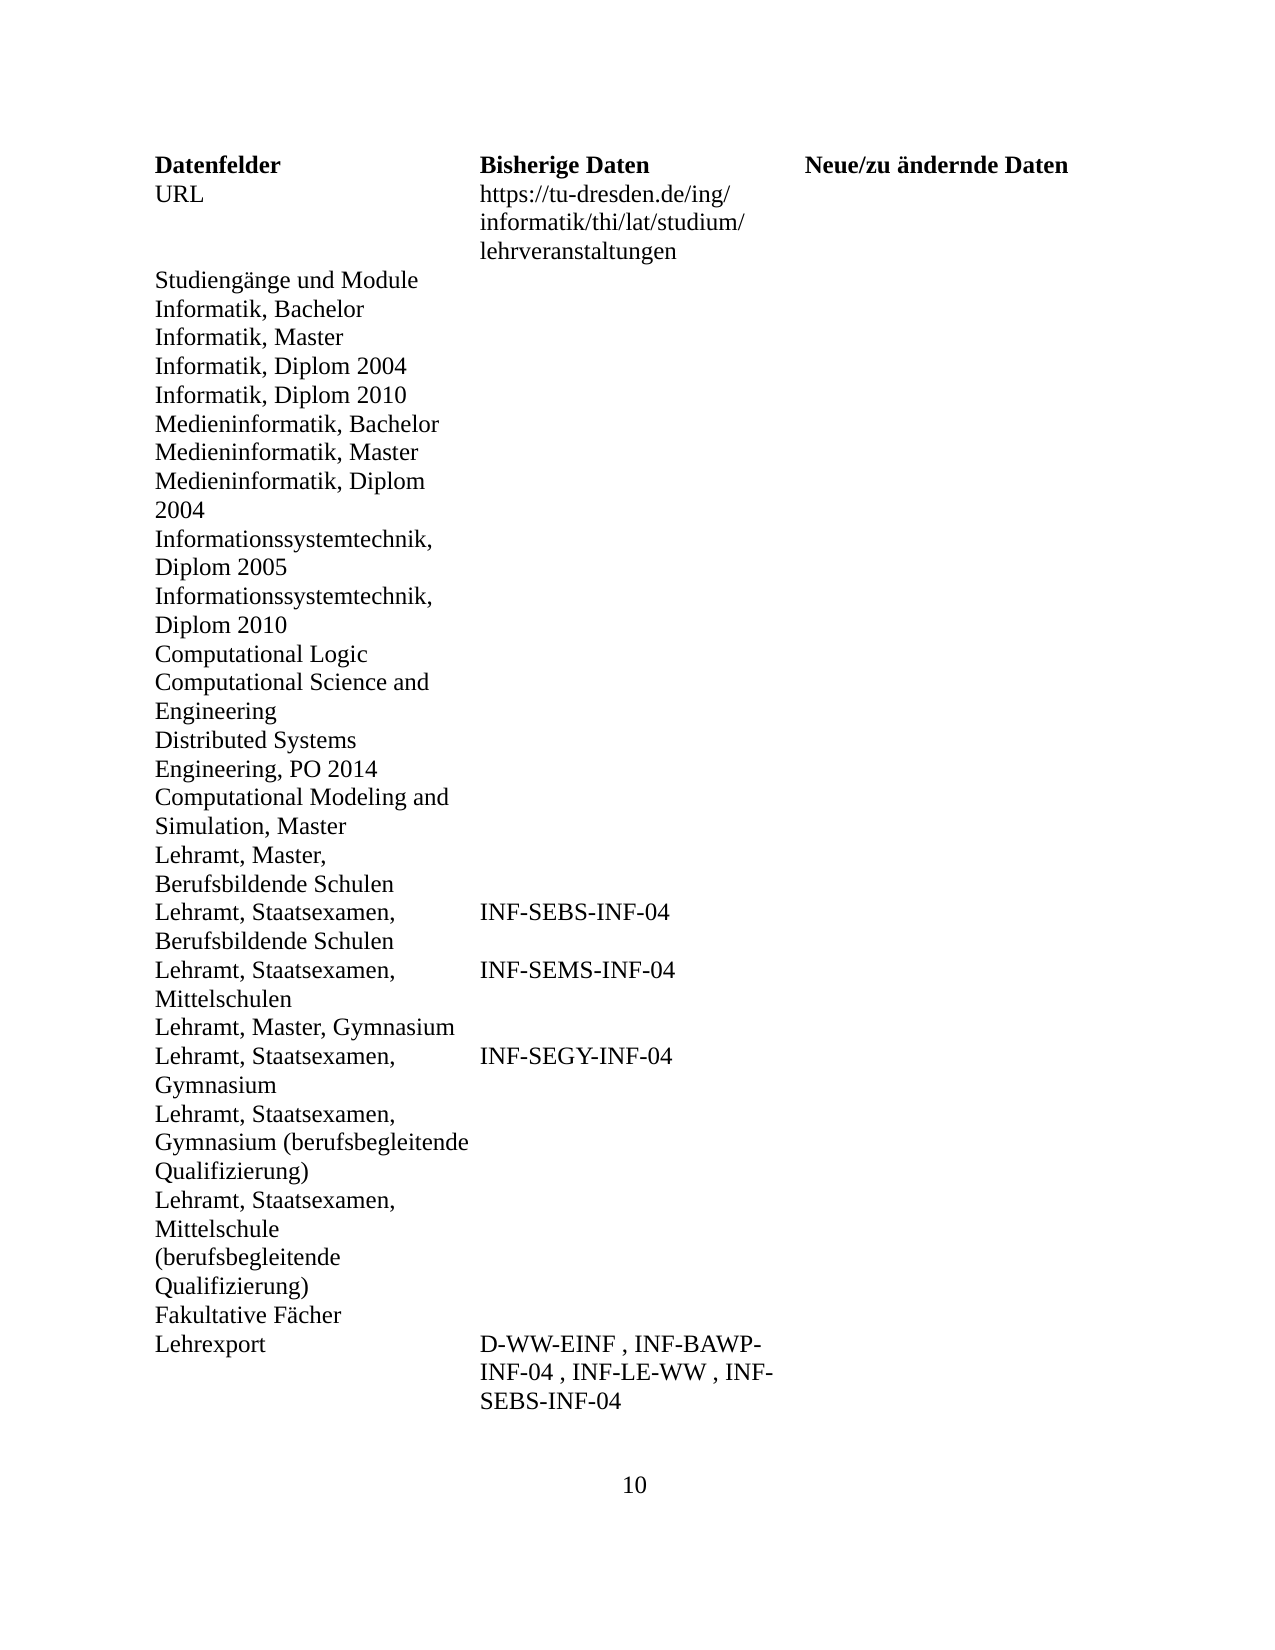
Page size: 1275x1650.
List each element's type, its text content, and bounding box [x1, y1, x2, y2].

table_cell [800, 639, 1125, 667]
table_cell Lehramt, Staatsexamen, Mittelschulen [150, 955, 475, 1012]
table_cell D-WW-EINF , INF-BAWP-INF-04 , INF-LE-WW , INF-SEBS-INF-04 [475, 1329, 800, 1415]
table_cell [475, 639, 800, 667]
table_cell [800, 840, 1125, 897]
table_cell Lehramt, Master, Berufsbildende Schulen [150, 840, 475, 897]
table_cell INF-SEGY-INF-04 [475, 1041, 800, 1099]
table_cell Fakultative Fächer [150, 1300, 475, 1329]
table_cell INF-SEBS-INF-04 [475, 898, 800, 955]
table_cell Computational Modeling and Simulation, Master [150, 783, 475, 840]
table_cell URL [150, 179, 475, 265]
table_cell [475, 783, 800, 840]
table_cell [475, 466, 800, 524]
table_cell [800, 898, 1125, 955]
table_cell [475, 438, 800, 466]
table_cell Informatik, Diplom 2004 [150, 351, 475, 380]
table_cell [475, 409, 800, 437]
table_cell [475, 725, 800, 782]
table_cell [475, 294, 800, 322]
table_cell [475, 1185, 800, 1300]
table_cell Informationssystemtechnik, Diplom 2010 [150, 581, 475, 639]
table_cell Lehramt, Staatsexamen, Berufsbildende Schulen [150, 898, 475, 955]
table_cell Informationssystemtechnik, Diplom 2005 [150, 524, 475, 581]
table_cell Computational Science and Engineering [150, 668, 475, 725]
table_cell [800, 1329, 1125, 1415]
table_cell https://tu-dresden.de/ing/informatik/thi/lat/studium/lehrveranstaltungen [475, 179, 800, 265]
table_cell [800, 955, 1125, 1012]
table_cell [475, 524, 800, 581]
table_cell [800, 1300, 1125, 1329]
table_cell [800, 466, 1125, 524]
table_cell [475, 840, 800, 897]
table_cell Lehramt, Staatsexamen, Mittelschule (berufsbegleitende Qualifizierung) [150, 1185, 475, 1300]
table_cell INF-SEMS-INF-04 [475, 955, 800, 1012]
table_cell [800, 725, 1125, 782]
table_cell [800, 179, 1125, 265]
table_cell [475, 1099, 800, 1185]
table_cell [800, 783, 1125, 840]
table_cell [475, 265, 800, 294]
table_cell [800, 265, 1125, 294]
table_cell Medieninformatik, Diplom 2004 [150, 466, 475, 524]
table_cell Lehramt, Master, Gymnasium [150, 1013, 475, 1041]
table_cell [475, 351, 800, 380]
table_cell [800, 380, 1125, 409]
table_cell [800, 438, 1125, 466]
table_cell [800, 1013, 1125, 1041]
table_cell Lehramt, Staatsexamen, Gymnasium [150, 1041, 475, 1099]
table_cell [800, 409, 1125, 437]
table_cell Computational Logic [150, 639, 475, 667]
table_cell [800, 294, 1125, 322]
table_cell Medieninformatik, Bachelor [150, 409, 475, 437]
table_cell Lehramt, Staatsexamen, Gymnasium (berufsbegleitende Qualifizierung) [150, 1099, 475, 1185]
table_cell [475, 581, 800, 639]
table_header Datenfelder [150, 150, 475, 179]
table_cell [800, 351, 1125, 380]
table_header Bisherige Daten [475, 150, 800, 179]
table_cell Medieninformatik, Master [150, 438, 475, 466]
table_cell Informatik, Bachelor [150, 294, 475, 322]
table_cell Lehrexport [150, 1329, 475, 1415]
table_cell [475, 668, 800, 725]
table_cell [800, 1185, 1125, 1300]
table_cell [800, 323, 1125, 351]
table_cell [800, 1099, 1125, 1185]
table_cell [800, 581, 1125, 639]
table_cell Distributed Systems Engineering, PO 2014 [150, 725, 475, 782]
table_cell [800, 524, 1125, 581]
table_cell [475, 1300, 800, 1329]
table_cell Informatik, Master [150, 323, 475, 351]
table_cell Studiengänge und Module [150, 265, 475, 294]
table_cell [800, 1041, 1125, 1099]
table_cell [800, 668, 1125, 725]
table_cell Informatik, Diplom 2010 [150, 380, 475, 409]
table_cell [475, 380, 800, 409]
table_cell [475, 323, 800, 351]
table_cell [475, 1013, 800, 1041]
table_header Neue/zu ändernde Daten [800, 150, 1125, 179]
